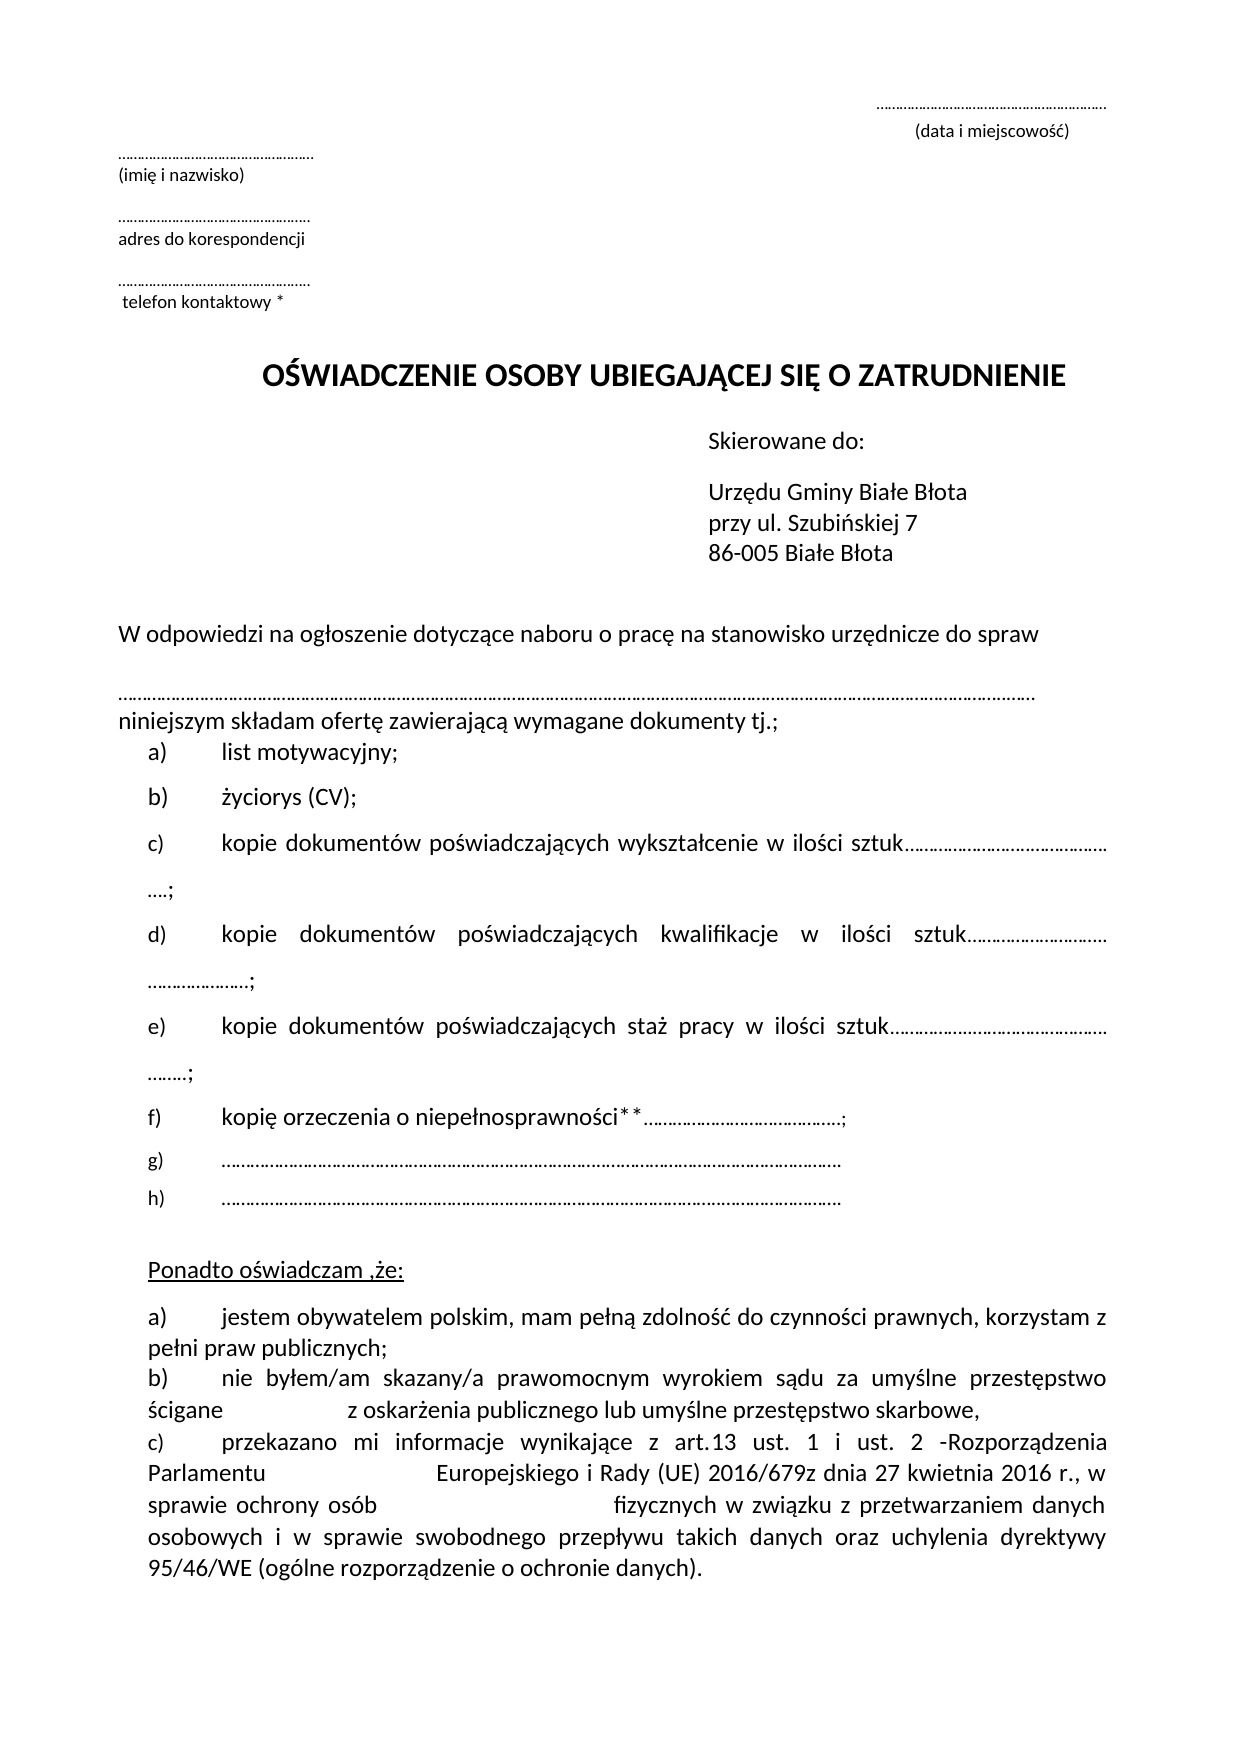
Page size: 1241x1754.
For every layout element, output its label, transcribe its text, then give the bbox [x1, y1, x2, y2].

list nie byłem/am skazany/a prawomocnym wyrokiem sądu za umyślne przestępstwo ścigane z oskarżenia publicznego lub umyślne przestępstwo skarbowe, [148, 1362, 1107, 1424]
list przekazano mi informacje wynikające z art.13 ust. 1 i ust. 2 -Rozporządzenia Parlamentu Europejskiego i Rady (UE) 2016/679z dnia 27 kwietnia 2016 r., w sprawie ochrony osób fizycznych w związku z przetwarzaniem danych osobowych i w sprawie swobodnego przepływu takich danych oraz uchylenia dyrektywy 95/46/WE (ogólne rozporządzenie o ochronie danych). [148, 1426, 1107, 1583]
text …………………………………………………………………………………………………………………………………………………………………..…… niniejszym składam ofertę zawierającą wymagane dokumenty tj.; [118, 680, 1107, 736]
list kopie dokumentów poświadczających wykształcenie w ilości sztuk……………………..…………….….; [148, 827, 1107, 903]
list Ponadto oświadczam ,że: [148, 1254, 1107, 1284]
list życiorys (CV); [148, 781, 1107, 812]
list jestem obywatelem polskim, mam pełną zdolność do czynności prawnych, korzystam z pełni praw publicznych; [148, 1301, 1107, 1362]
text …………………………………………………… (data i miejscowość) [118, 87, 1107, 143]
list …………………………………………………………………………………………..……………………. [148, 1185, 1107, 1211]
list list motywacyjny; [148, 736, 1107, 766]
list kopię orzeczenia o niepełnosprawności**…………………………………..; [148, 1101, 1107, 1132]
list ……………………………………………………………………..…………………………………………. [148, 1147, 1107, 1173]
text W odpowiedzi na ogłoszenie dotyczące naboru o pracę na stanowisko urzędnicze do spraw [118, 619, 1107, 649]
text Skierowane do: Urzędu Gminy Białe Błota przy ul. Szubińskiej 7 86-005 Białe Błota [634, 425, 1107, 568]
text OŚWIADCZENIE OSOBY UBIEGAJĄCEJ SIĘ O ZATRUDNIENIE [222, 354, 1107, 395]
list kopie dokumentów poświadczających staż pracy w ilości sztuk……………..……………………….……..; [148, 1010, 1107, 1086]
text …………………………………………… (imię i nazwisko) ………………………………………….. adres do korespondencji ………………………………………….. telefon kontaktowy * [118, 143, 1107, 313]
list kopie dokumentów poświadczających kwalifikacje w ilości sztuk………………………..…………………; [148, 918, 1107, 995]
